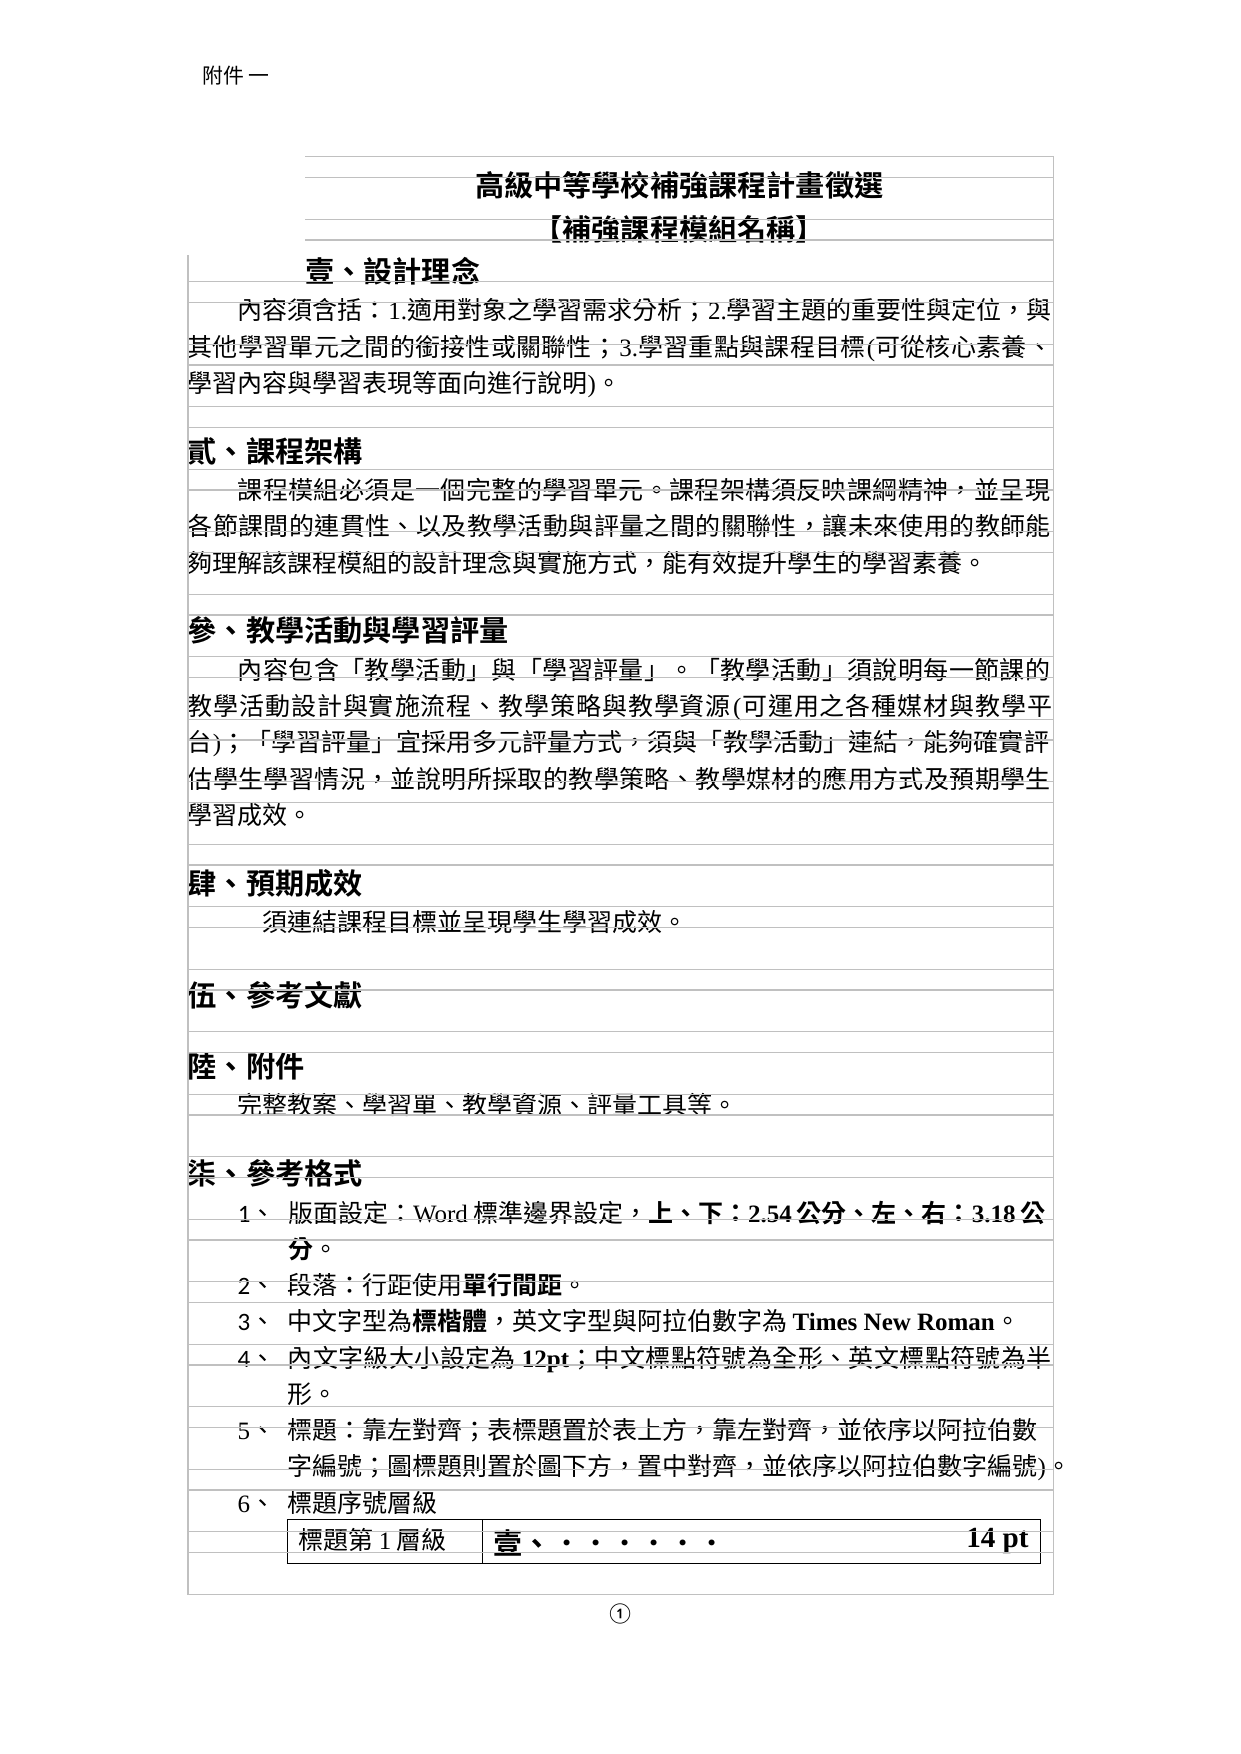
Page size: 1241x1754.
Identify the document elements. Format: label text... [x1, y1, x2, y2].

text 【補強課程模組名稱】 [556, 220, 568, 239]
list 中文字型為標楷體，英文字型與阿拉伯數字為Times New Roman。 [237, 1303, 1053, 1338]
list [189, 1043, 1053, 1052]
table_header 壹、．．．．．． [483, 1520, 955, 1531]
list 內文字級大小設定為12pt；中文標點符號為全形、英文標點符號為半形。 [237, 1338, 1053, 1344]
list 內文字級大小設定為12pt；中文標點符號為全形、英文標點符號為半形。 [237, 1407, 1053, 1411]
list [189, 860, 1053, 864]
list 版面設定：Word標準邊界設定，上、下：2.54公分、左、右：3.18公分。 [238, 1193, 1053, 1219]
text 完整教案、學習單、教學資源、評量工具等。 [398, 1095, 470, 1114]
text 內容包含「教學活動」與「學習評量」。「教學活動」須說明每一節課的教學活動設計與實施流程、教學策略與教學資源(可運用之各種媒材與教學平台)；「學習評量」宜採用多元評量方式，須與「教學活動」連結，能夠確實評估學生學習情況，並說明所採取的教學策略、教學媒材的應用方式及預期學生學習成效。 [189, 650, 1053, 656]
text 【補強課程模組名稱】 [805, 220, 1053, 239]
text 完整教案、學習單、教學資源、評量工具等。 [237, 1086, 1053, 1094]
list 參考文獻 [338, 991, 353, 1005]
text 【補強課程模組名稱】 [642, 220, 655, 239]
text 內容須含括：1.適用對象之學習需求分析；2.學習主題的重要性與定位，與其他學習單元之間的銜接性或關聯性；3.學習重點與課程目標(可從核心素養、學習內容與學習表現等面向進行說明)。 [189, 345, 1053, 364]
text 【補強課程模組名稱】 [787, 220, 802, 239]
text 【補強課程模組名稱】 [734, 220, 747, 239]
table_header [288, 1553, 482, 1563]
list 教學活動與學習評量 [189, 616, 1053, 650]
text 完整教案、學習單、教學資源、評量工具等。 [304, 1095, 398, 1114]
text 【補強課程模組名稱】 [305, 220, 552, 239]
text 【補強課程模組名稱】 [612, 220, 638, 239]
list 標題：靠左對齊；表標題置於表上方，靠左對齊，並依序以阿拉伯數字編號；圖標題則置於圖下方，置中對齊，並依序以阿拉伯數字編號)。 [237, 1428, 1053, 1469]
text 課程模組必須是一個完整的學習單元。課程架構須反映課綱精神，並呈現各節課間的連貫性、以及教學活動與評量之間的關聯性，讓未來使用的教師能夠理解該課程模組的設計理念與實施方式，能有效提升學生的學習素養。 [189, 553, 1053, 579]
text 須連結課程目標並呈現學生學習成效。 [212, 928, 1053, 939]
text 完整教案、學習單、教學資源、評量工具等。 [554, 1095, 603, 1114]
text 內容包含「教學活動」與「學習評量」。「教學活動」須說明每一節課的教學活動設計與實施流程、教學策略與教學資源(可運用之各種媒材與教學平台)；「學習評量」宜採用多元評量方式，須與「教學活動」連結，能夠確實評估學生學習情況，並說明所採取的教學策略、教學媒材的應用方式及預期學生學習成效。 [189, 678, 1053, 719]
table_header [288, 1520, 482, 1531]
list [237, 1483, 1053, 1489]
list [189, 608, 1053, 614]
list 段落：行距使用單行間距。 [237, 1282, 1053, 1302]
list 標題序號層級 [237, 1491, 1053, 1519]
list [189, 282, 1053, 291]
list 版面設定：Word標準邊界設定，上、下：2.54公分、左、右：3.18公分。 [238, 1241, 1053, 1266]
table_header 14 pt [955, 1520, 1040, 1531]
table_header 壹、．．．．．． [483, 1532, 955, 1552]
text 附件 一 [202, 59, 290, 89]
list 標題：靠左對齊；表標題置於表上方，靠左對齊，並依序以阿拉伯數字編號；圖標題則置於圖下方，置中對齊，並依序以阿拉伯數字編號)。 [237, 1470, 1053, 1483]
text 內容須含括：1.適用對象之學習需求分析；2.學習主題的重要性與定位，與其他學習單元之間的銜接性或關聯性；3.學習重點與課程目標(可從核心素養、學習內容與學習表現等面向進行說明)。 [189, 366, 1053, 399]
list 標題：靠左對齊；表標題置於表上方，靠左對齊，並依序以阿拉伯數字編號；圖標題則置於圖下方，置中對齊，並依序以阿拉伯數字編號)。 [237, 1411, 1053, 1427]
text 課程模組必須是一個完整的學習單元。課程架構須反映課綱精神，並呈現各節課間的連貫性、以及教學活動與評量之間的關聯性，讓未來使用的教師能夠理解該課程模組的設計理念與實施方式，能有效提升學生的學習素養。 [189, 471, 1053, 489]
list 版面設定：Word標準邊界設定，上、下：2.54公分、左、右：3.18公分。 [238, 1220, 1053, 1239]
text 【補強課程模組名稱】 [754, 220, 771, 239]
text 【補強課程模組名稱】 [774, 220, 785, 239]
text 【補強課程模組名稱】 [596, 220, 609, 239]
text 課程模組必須是一個完整的學習單元。課程架構須反映課綱精神，並呈現各節課間的連貫性、以及教學活動與評量之間的關聯性，讓未來使用的教師能夠理解該課程模組的設計理念與實施方式，能有效提升學生的學習素養。 [189, 491, 1053, 531]
text 須連結課程目標並呈現學生學習成效。 [212, 907, 1053, 927]
text 【補強課程模組名稱】 [583, 220, 599, 239]
table_header 標題第1層級 [288, 1532, 482, 1552]
text 內容包含「教學活動」與「學習評量」。「教學活動」須說明每一節課的教學活動設計與實施流程、教學策略與教學資源(可運用之各種媒材與教學平台)；「學習評量」宜採用多元評量方式，須與「教學活動」連結，能夠確實評估學生學習情況，並說明所採取的教學策略、教學媒材的應用方式及預期學生學習成效。 [189, 803, 1053, 832]
text 完整教案、學習單、教學資源、評量工具等。 [605, 1095, 704, 1114]
table_header 14 pt [955, 1553, 1040, 1563]
text 內容須含括：1.適用對象之學習需求分析；2.學習主題的重要性與定位，與其他學習單元之間的銜接性或關聯性；3.學習重點與課程目標(可從核心素養、學習內容與學習表現等面向進行說明)。 [189, 303, 1053, 344]
text 完整教案、學習單、教學資源、評量工具等。 [522, 1095, 545, 1114]
text 完整教案、學習單、教學資源、評量工具等。 [700, 1095, 1053, 1114]
text 【補強課程模組名稱】 [700, 220, 719, 239]
table_header 14 pt [955, 1532, 1040, 1552]
text 內容包含「教學活動」與「學習評量」。「教學活動」須說明每一節課的教學活動設計與實施流程、教學策略與教學資源(可運用之各種媒材與教學平台)；「學習評量」宜採用多元評量方式，須與「教學活動」連結，能夠確實評估學生學習情況，並說明所採取的教學策略、教學媒材的應用方式及預期學生學習成效。 [189, 782, 1053, 802]
text 完整教案、學習單、教學資源、評量工具等。 [237, 1095, 295, 1114]
list 課程架構 [189, 428, 1053, 469]
list 附件 [189, 1053, 1053, 1086]
text 高級中等學校補強課程計畫徵選 [187, 51, 1053, 255]
table_header 壹、．．．．．． [483, 1553, 955, 1563]
text 【補強課程模組名稱】 [305, 206, 1053, 219]
list 參考文獻 [189, 991, 1053, 1015]
list 參考格式 [189, 1157, 1053, 1177]
list 參考格式 [189, 1178, 1053, 1193]
text 課程模組必須是一個完整的學習單元。課程架構須反映課綱精神，並呈現各節課間的連貫性、以及教學活動與評量之間的關聯性，讓未來使用的教師能夠理解該課程模組的設計理念與實施方式，能有效提升學生的學習素養。 [189, 532, 1053, 552]
text 內容包含「教學活動」與「學習評量」。「教學活動」須說明每一節課的教學活動設計與實施流程、教學策略與教學資源(可運用之各種媒材與教學平台)；「學習評量」宜採用多元評量方式，須與「教學活動」連結，能夠確實評估學生學習情況，並說明所採取的教學策略、教學媒材的應用方式及預期學生學習成效。 [189, 657, 1053, 677]
text 內容包含「教學活動」與「學習評量」。「教學活動」須說明每一節課的教學活動設計與實施流程、教學策略與教學資源(可運用之各種媒材與教學平台)；「學習評量」宜採用多元評量方式，須與「教學活動」連結，能夠確實評估學生學習情況，並說明所採取的教學策略、教學媒材的應用方式及預期學生學習成效。 [189, 720, 1053, 739]
text 【補強課程模組名稱】 [659, 220, 673, 239]
text 內容須含括：1.適用對象之學習需求分析；2.學習主題的重要性與定位，與其他學習單元之間的銜接性或關聯性；3.學習重點與課程目標(可從核心素養、學習內容與學習表現等面向進行說明)。 [189, 291, 1053, 302]
list 設計理念 [189, 248, 1053, 281]
list 內文字級大小設定為12pt；中文標點符號為全形、英文標點符號為半形。 [237, 1345, 1053, 1364]
text 內容包含「教學活動」與「學習評量」。「教學活動」須說明每一節課的教學活動設計與實施流程、教學策略與教學資源(可運用之各種媒材與教學平台)；「學習評量」宜採用多元評量方式，須與「教學活動」連結，能夠確實評估學生學習情況，並說明所採取的教學策略、教學媒材的應用方式及預期學生學習成效。 [189, 741, 1053, 781]
text 完整教案、學習單、教學資源、評量工具等。 [237, 1116, 1053, 1122]
list 參考格式 [189, 1151, 1053, 1156]
list 內文字級大小設定為12pt；中文標點符號為全形、英文標點符號為半形。 [237, 1366, 1053, 1406]
text 完整教案、學習單、教學資源、評量工具等。 [479, 1095, 527, 1114]
list 參考文獻 [189, 972, 1053, 989]
text 【補強課程模組名稱】 [305, 241, 1053, 248]
list 段落：行距使用單行間距。 [237, 1266, 1053, 1281]
list 預期成效 [189, 866, 1053, 903]
text 【補強課程模組名稱】 [672, 220, 684, 239]
